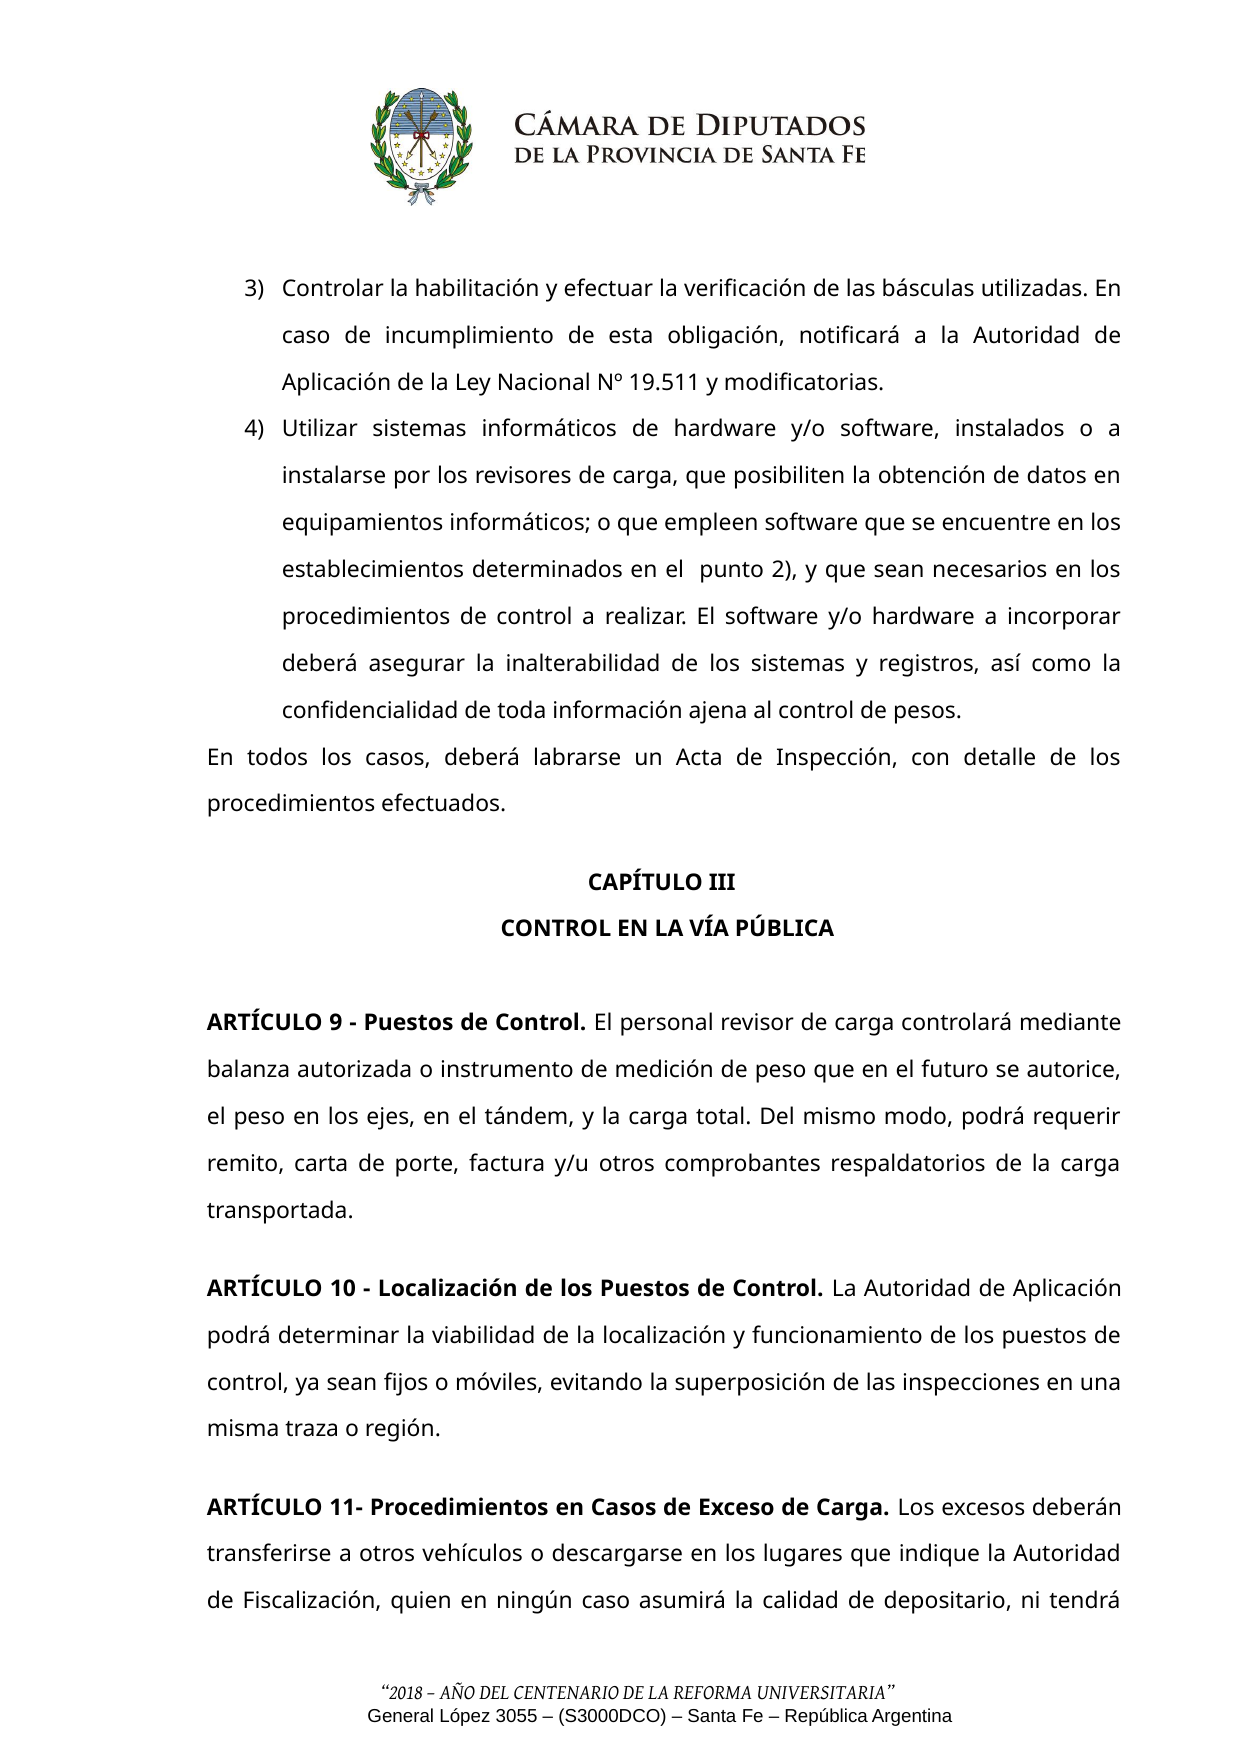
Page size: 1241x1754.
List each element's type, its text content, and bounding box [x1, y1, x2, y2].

list Controlar la habilitación y efectuar la verificación de las básculas utilizadas. En caso de incumplimiento de esta obligación, notificará a la Autoridad de Aplicación de la Ley Nacional Nº 19.511 y modificatorias. [244, 272, 1122, 397]
list Utilizar sistemas informáticos de hardware y/o software, instalados o a instalarse por los revisores de carga, que posibiliten la obtención de datos en equipamientos informáticos; o que empleen software que se encuentre en los establecimientos determinados en el punto 2), y que sean necesarios en los procedimientos de control a realizar. El software y/o hardware a incorporar deberá asegurar la inalterabilidad de los sistemas y registros, así como la confidencialidad de toda información ajena al control de pesos. [244, 412, 1122, 725]
text CAPÍTULO III [207, 865, 1122, 897]
text En todos los casos, deberá labrarse un Acta de Inspección, con detalle de los procedimientos efectuados. [207, 740, 1122, 818]
text ARTÍCULO 9 - Puestos de Control. El personal revisor de carga controlará mediante balanza autorizada o instrumento de medición de peso que en el futuro se autorice, el peso en los ejes, en el tándem, y la carga total. Del mismo modo, podrá requerir remito, carta de porte, factura y/u otros comprobantes respaldatorios de la carga transportada. [207, 1006, 1122, 1225]
text ARTÍCULO 10 - Localización de los Puestos de Control. La Autoridad de Aplicación podrá determinar la viabilidad de la localización y funcionamiento de los puestos de control, ya sean fijos o móviles, evitando la superposición de las inspecciones en una misma traza o región. [207, 1272, 1122, 1443]
text ARTÍCULO 11- Procedimientos en Casos de Exceso de Carga. Los excesos deberán transferirse a otros vehículos o descargarse en los lugares que indique la Autoridad de Fiscalización, quien en ningún caso asumirá la calidad de depositario, ni tendrá [207, 1490, 1122, 1615]
picture [370, 88, 866, 210]
text CONTROL EN LA VÍA PÚBLICA [207, 912, 1122, 943]
